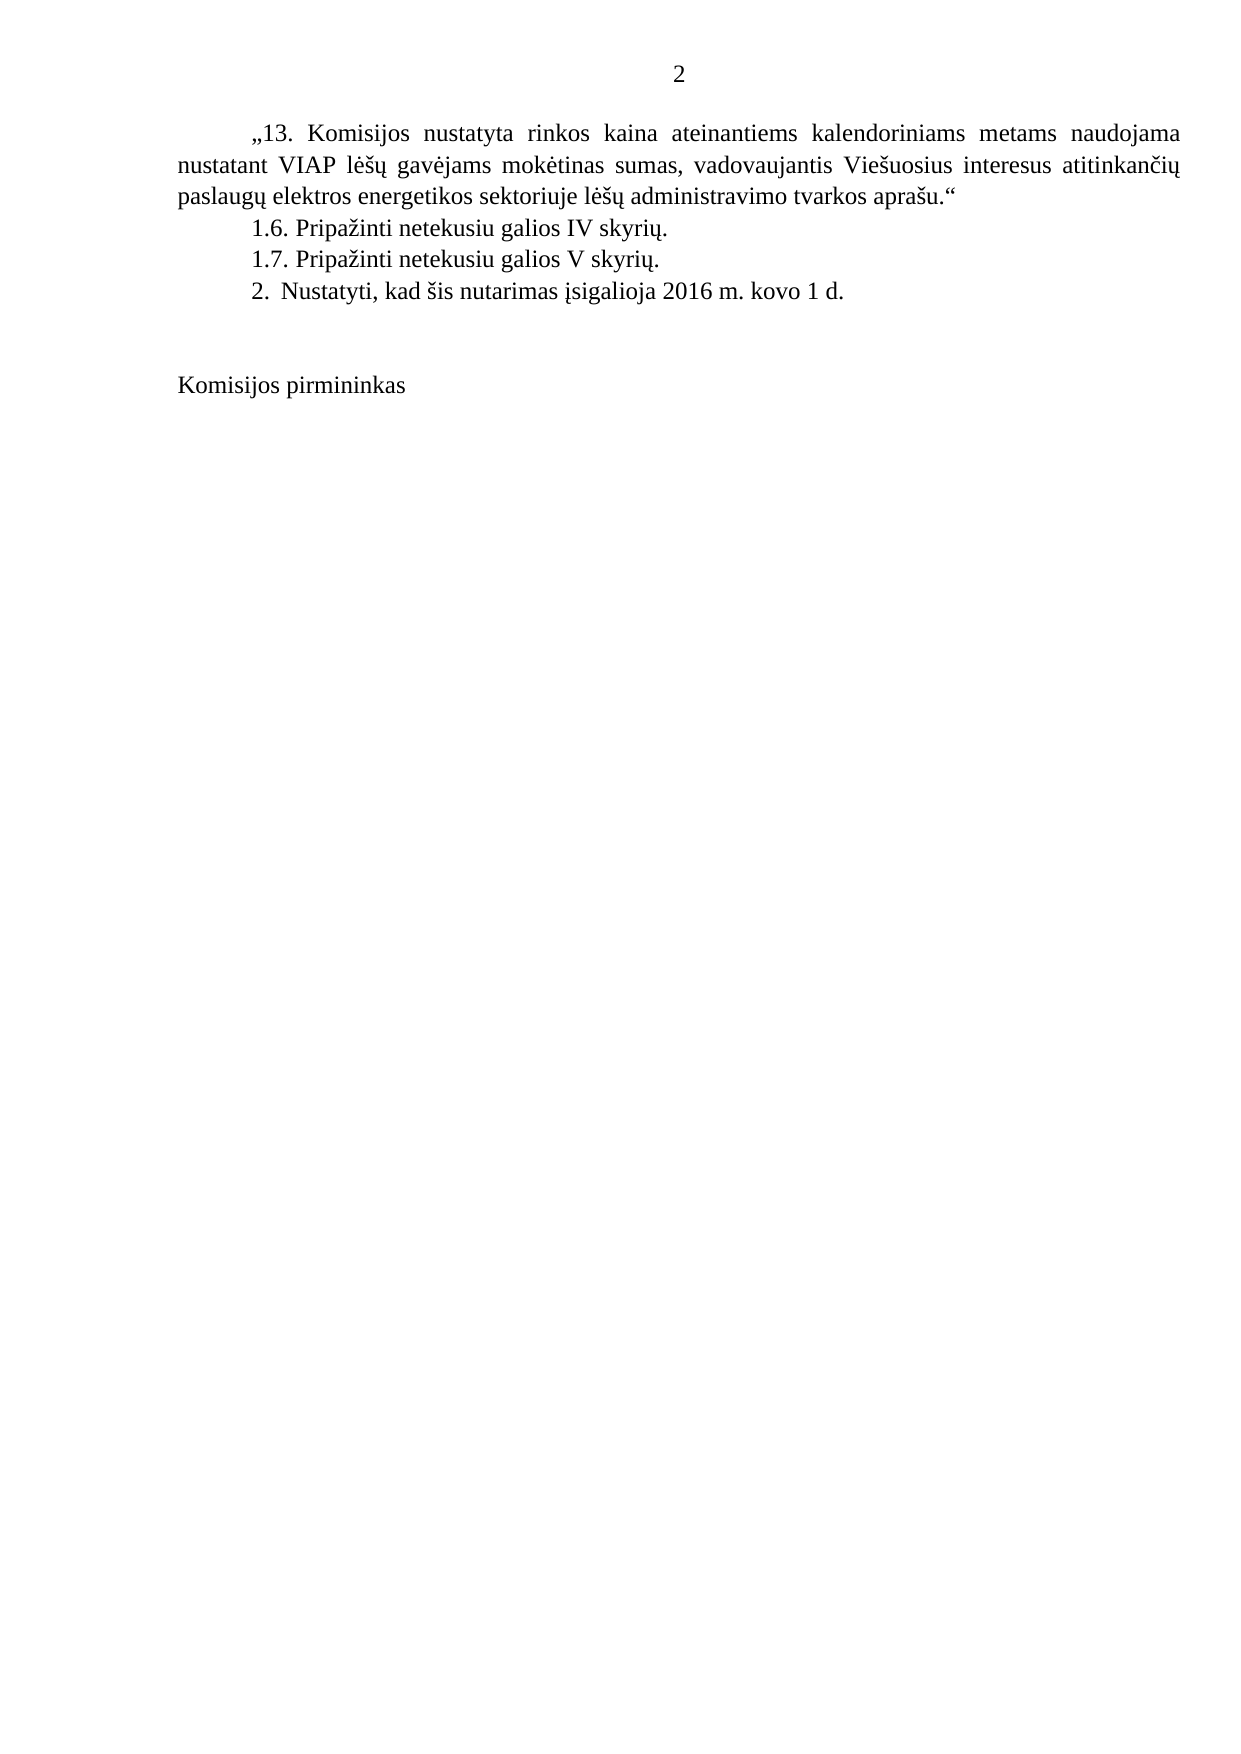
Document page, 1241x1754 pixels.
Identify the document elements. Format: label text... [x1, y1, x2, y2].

text 1.7. Pripažinti netekusiu galios V skyrių. [215, 244, 1181, 273]
text „13. Komisijos nustatyta rinkos kaina ateinantiems kalendoriniams metams naudojama nustatant VIAP lėšų gavėjams mokėtinas sumas, vadovaujantis Viešuosius interesus atitinkančių paslaugų elektros energetikos sektoriuje lėšų administravimo tvarkos aprašu.“ [177, 118, 1181, 210]
text 2. Nustatyti, kad šis nutarimas įsigalioja 2016 m. kovo 1 d. [215, 276, 1181, 305]
text 1.6. Pripažinti netekusiu galios IV skyrių. [215, 213, 1181, 242]
text Komisijos pirmininkas [177, 371, 1181, 399]
